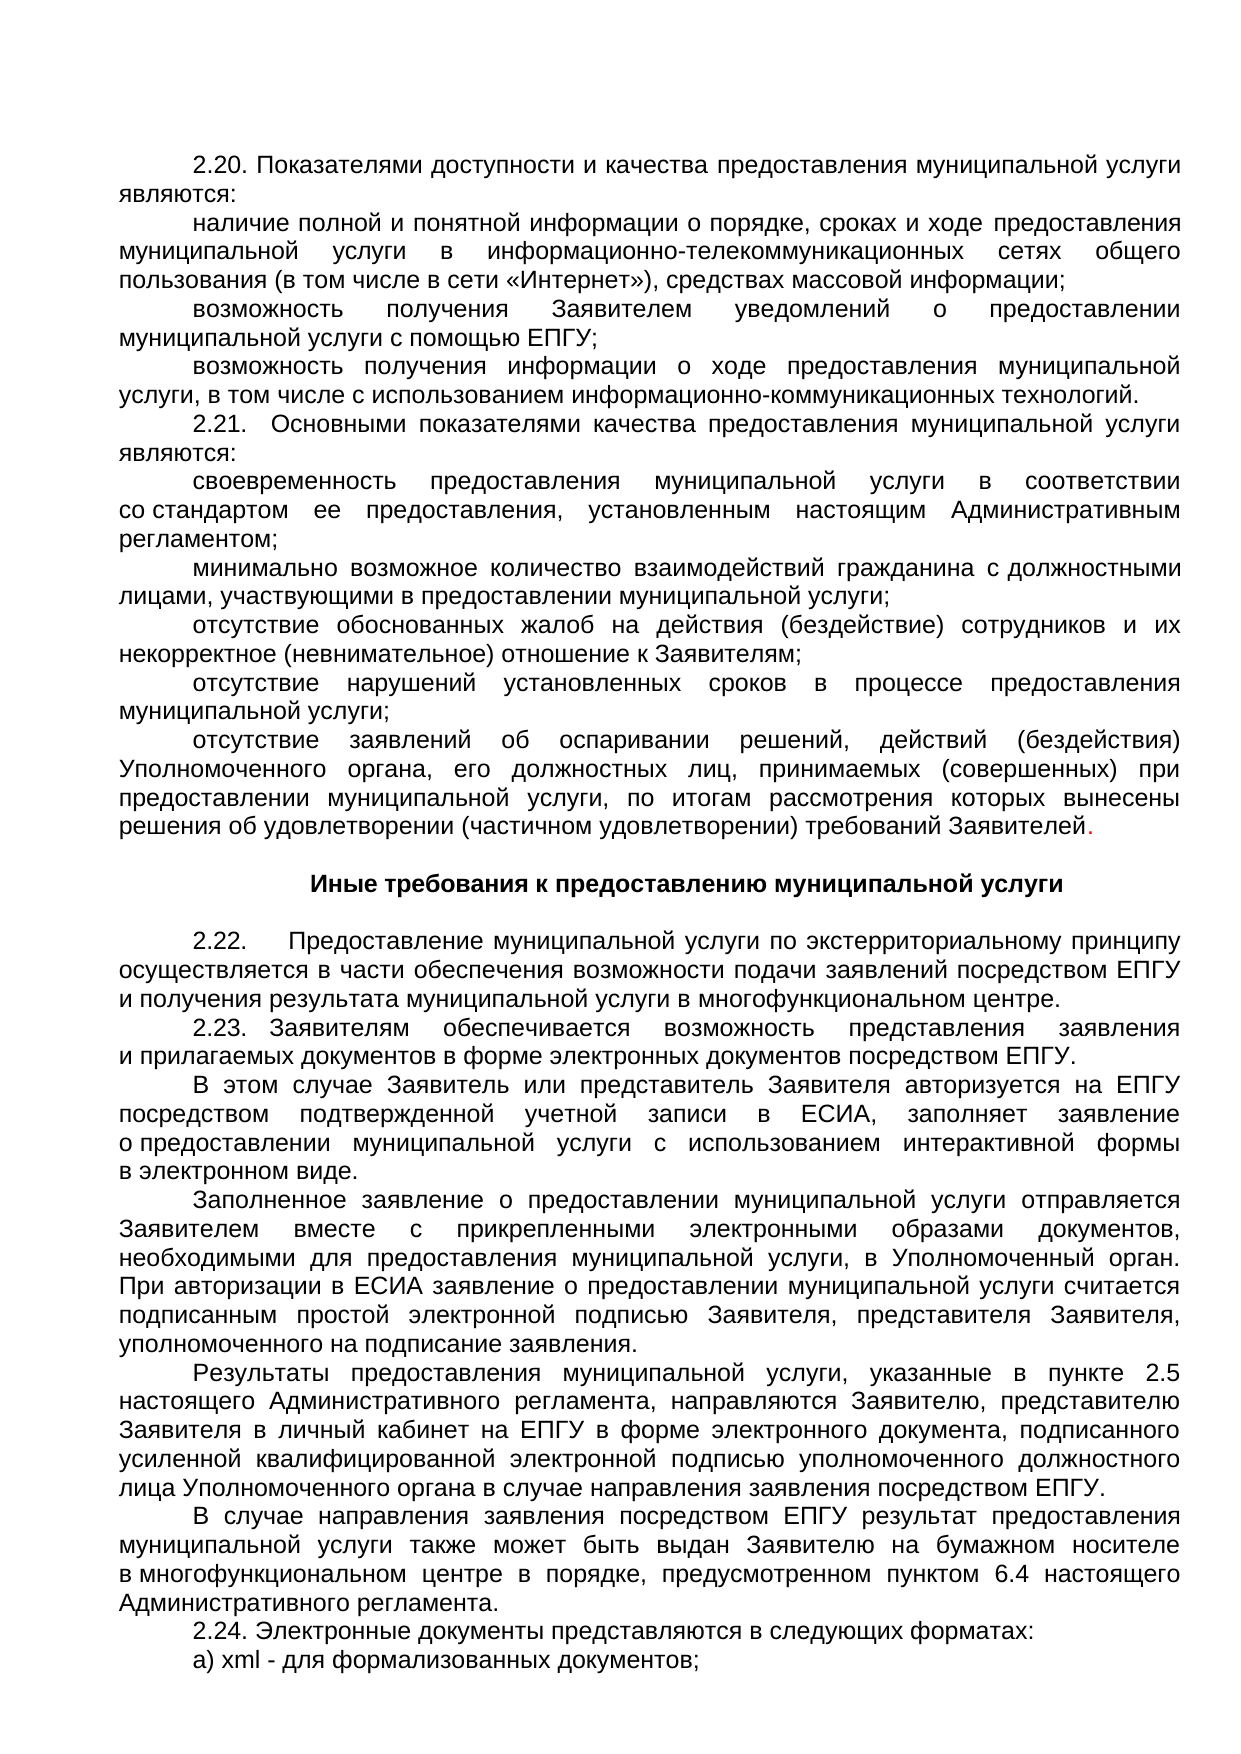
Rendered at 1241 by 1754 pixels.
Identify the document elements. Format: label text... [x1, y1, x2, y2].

text минимально возможное количество взаимодействий гражданина с должностными лицами, участвующими в предоставлении муниципальной услуги; [118, 552, 1181, 610]
text Результаты предоставления муниципальной услуги, указанные в пункте 2.5 настоящего Административного регламента, направляются Заявителю, представителю Заявителя в личный кабинет на ЕПГУ в форме электронного документа, подписанного усиленной квалифицированной электронной подписью уполномоченного должностного лица Уполномоченного органа в случае направления заявления посредством ЕПГУ. [118, 1357, 1181, 1501]
text 2.23. Заявителям обеспечивается возможность представления заявления и прилагаемых документов в форме электронных документов посредством ЕПГУ. [118, 1012, 1181, 1070]
text Иные требования к предоставлению муниципальной услуги [118, 869, 1181, 897]
text 2.24. Электронные документы представляются в следующих форматах: [118, 1616, 1181, 1645]
text возможность получения Заявителем уведомлений о предоставлении муниципальной услуги с помощью ЕПГУ; [118, 294, 1181, 351]
text а) xml - для формализованных документов; [118, 1645, 1181, 1674]
text 2.20. Показателями доступности и качества предоставления муниципальной услуги являются: [118, 150, 1181, 207]
text Заполненное заявление о предоставлении муниципальной услуги отправляется Заявителем вместе с прикрепленными электронными образами документов, необходимыми для предоставления муниципальной услуги, в Уполномоченный орган. При авторизации в ЕСИА заявление о предоставлении муниципальной услуги считается подписанным простой электронной подписью Заявителя, представителя Заявителя, уполномоченного на подписание заявления. [118, 1185, 1181, 1357]
text 2.22. Предоставление муниципальной услуги по экстерриториальному принципу осуществляется в части обеспечения возможности подачи заявлений посредством ЕПГУ и получения результата муниципальной услуги в многофункциональном центре. [118, 926, 1181, 1012]
text отсутствие обоснованных жалоб на действия (бездействие) сотрудников и их некорректное (невнимательное) отношение к Заявителям; [118, 610, 1181, 667]
text отсутствие нарушений установленных сроков в процессе предоставления муниципальной услуги; [118, 667, 1181, 725]
text своевременность предоставления муниципальной услуги в соответствии со стандартом ее предоставления, установленным настоящим Административным регламентом; [118, 466, 1181, 552]
text 2.21. Основными показателями качества предоставления муниципальной услуги являются: [118, 409, 1181, 466]
text В случае направления заявления посредством ЕПГУ результат предоставления муниципальной услуги также может быть выдан Заявителю на бумажном носителе в многофункциональном центре в порядке, предусмотренном пунктом 6.4 настоящего Административного регламента. [118, 1501, 1181, 1616]
text возможность получения информации о ходе предоставления муниципальной услуги, в том числе с использованием информационно-коммуникационных технологий. [118, 351, 1181, 409]
text В этом случае Заявитель или представитель Заявителя авторизуется на ЕПГУ посредством подтвержденной учетной записи в ЕСИА, заполняет заявление о предоставлении муниципальной услуги с использованием интерактивной формы в электронном виде. [118, 1070, 1181, 1185]
text отсутствие заявлений об оспаривании решений, действий (бездействия) Уполномоченного органа, его должностных лиц, принимаемых (совершенных) при предоставлении муниципальной услуги, по итогам рассмотрения которых вынесены решения об удовлетворении (частичном удовлетворении) требований Заявителей. [118, 725, 1181, 840]
text наличие полной и понятной информации о порядке, сроках и ходе предоставления муниципальной услуги в информационно-телекоммуникационных сетях общего пользования (в том числе в сети «Интернет»), средствах массовой информации; [118, 207, 1181, 294]
